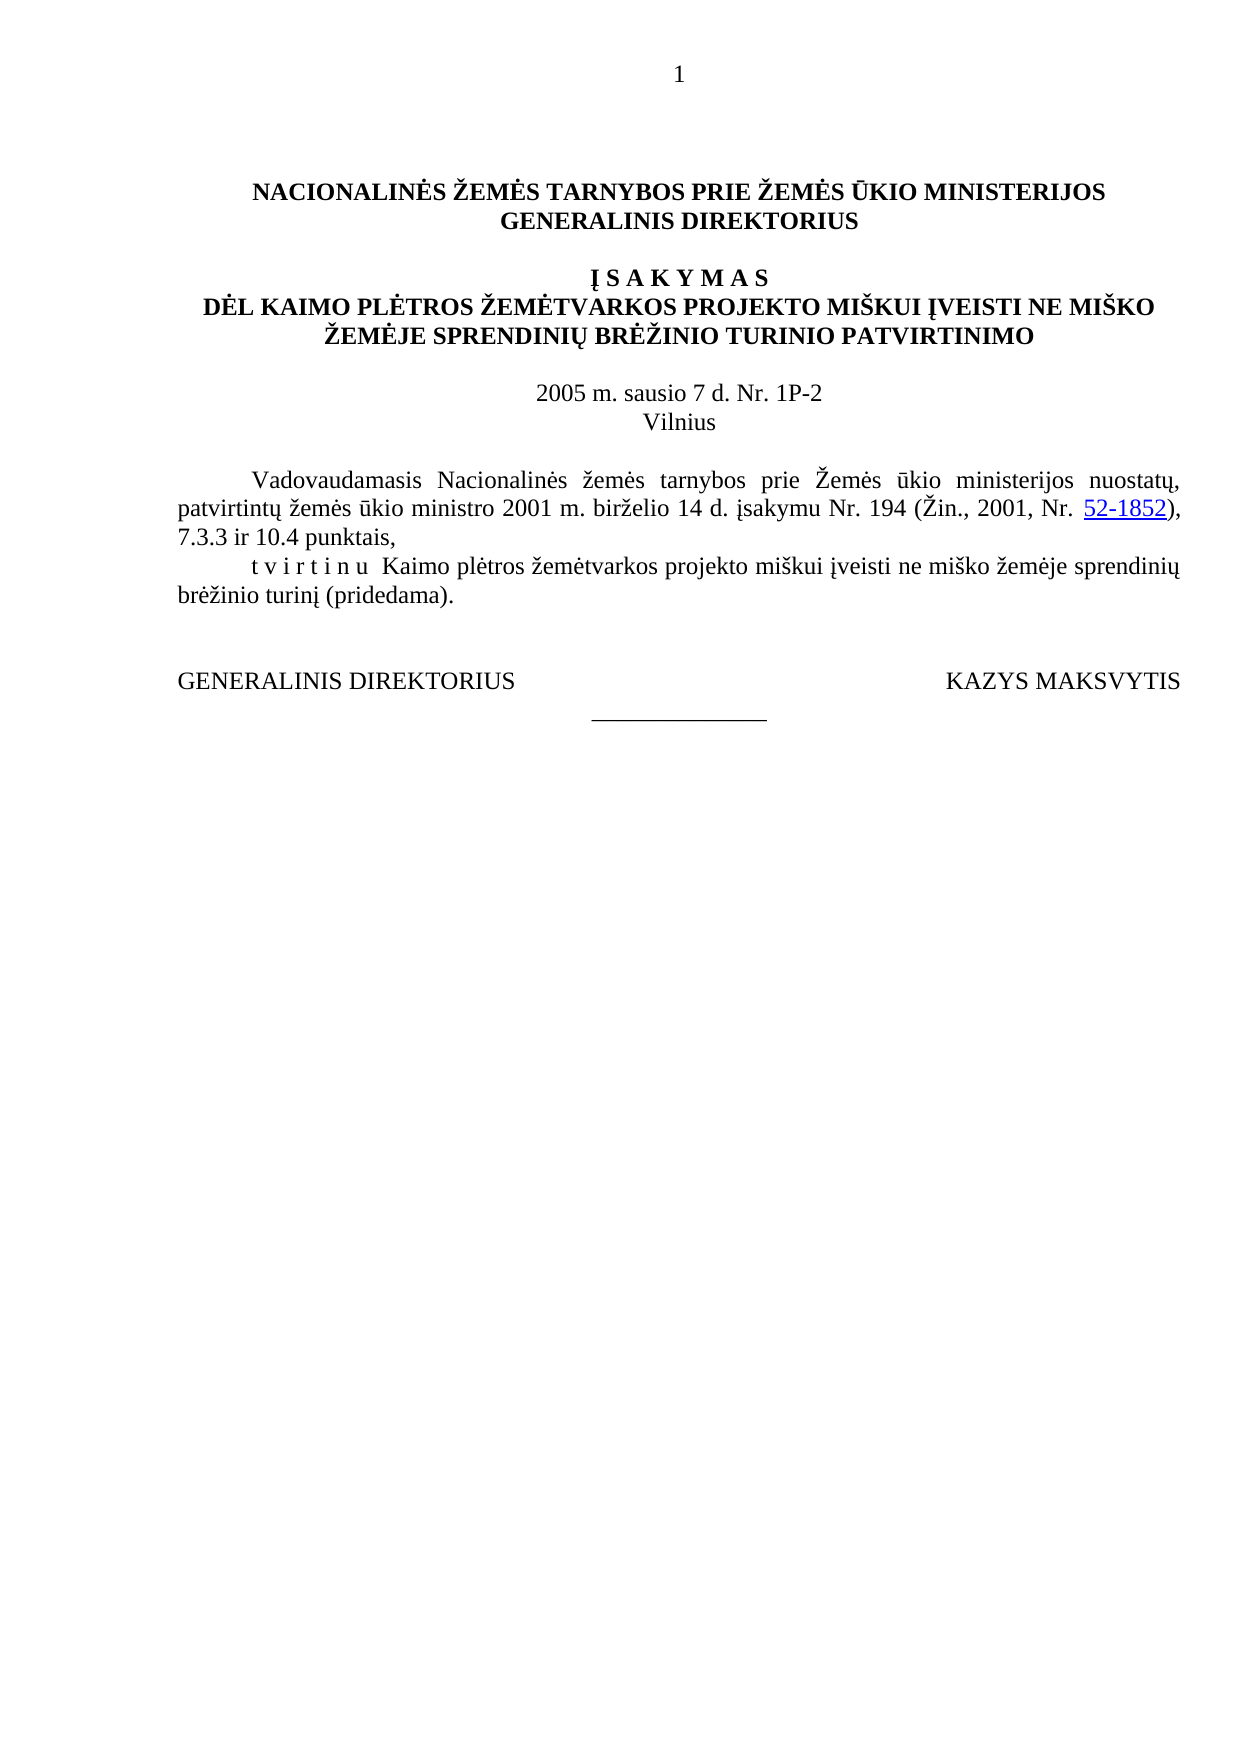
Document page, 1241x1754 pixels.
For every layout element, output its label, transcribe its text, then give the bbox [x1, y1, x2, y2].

text GENERALINIS DIREKTORIUS KAZYS MAKSVYTIS [177, 666, 1181, 695]
text NACIONALINĖS ŽEMĖS TARNYBOS PRIE ŽEMĖS ŪKIO MINISTERIJOS GENERALINIS DIREKTORIUS [177, 177, 1181, 235]
text 2005 m. sausio 7 d. Nr. 1P-2 [177, 378, 1181, 407]
text ______________ [177, 695, 1181, 723]
text Į S A K Y M A S [177, 263, 1181, 292]
text Vilnius [177, 407, 1181, 436]
text Vadovaudamasis Nacionalinės žemės tarnybos prie Žemės ūkio ministerijos nuostatų, patvirtintų žemės ūkio ministro 2001 m. birželio 14 d. įsakymu Nr. 194 (Žin., 2001, Nr. 52-1852), 7.3.3 ir 10.4 punktais, [177, 465, 1181, 551]
text DĖL KAIMO PLĖTROS ŽEMĖTVARKOS PROJEKTO MIŠKUI ĮVEISTI NE MIŠKO ŽEMĖJE SPRENDINIŲ BRĖŽINIO TURINIO PATVIRTINIMO [177, 292, 1181, 350]
text tvirtinu Kaimo plėtros žemėtvarkos projekto miškui įveisti ne miško žemėje sprendinių brėžinio turinį (pridedama). [177, 551, 1181, 608]
